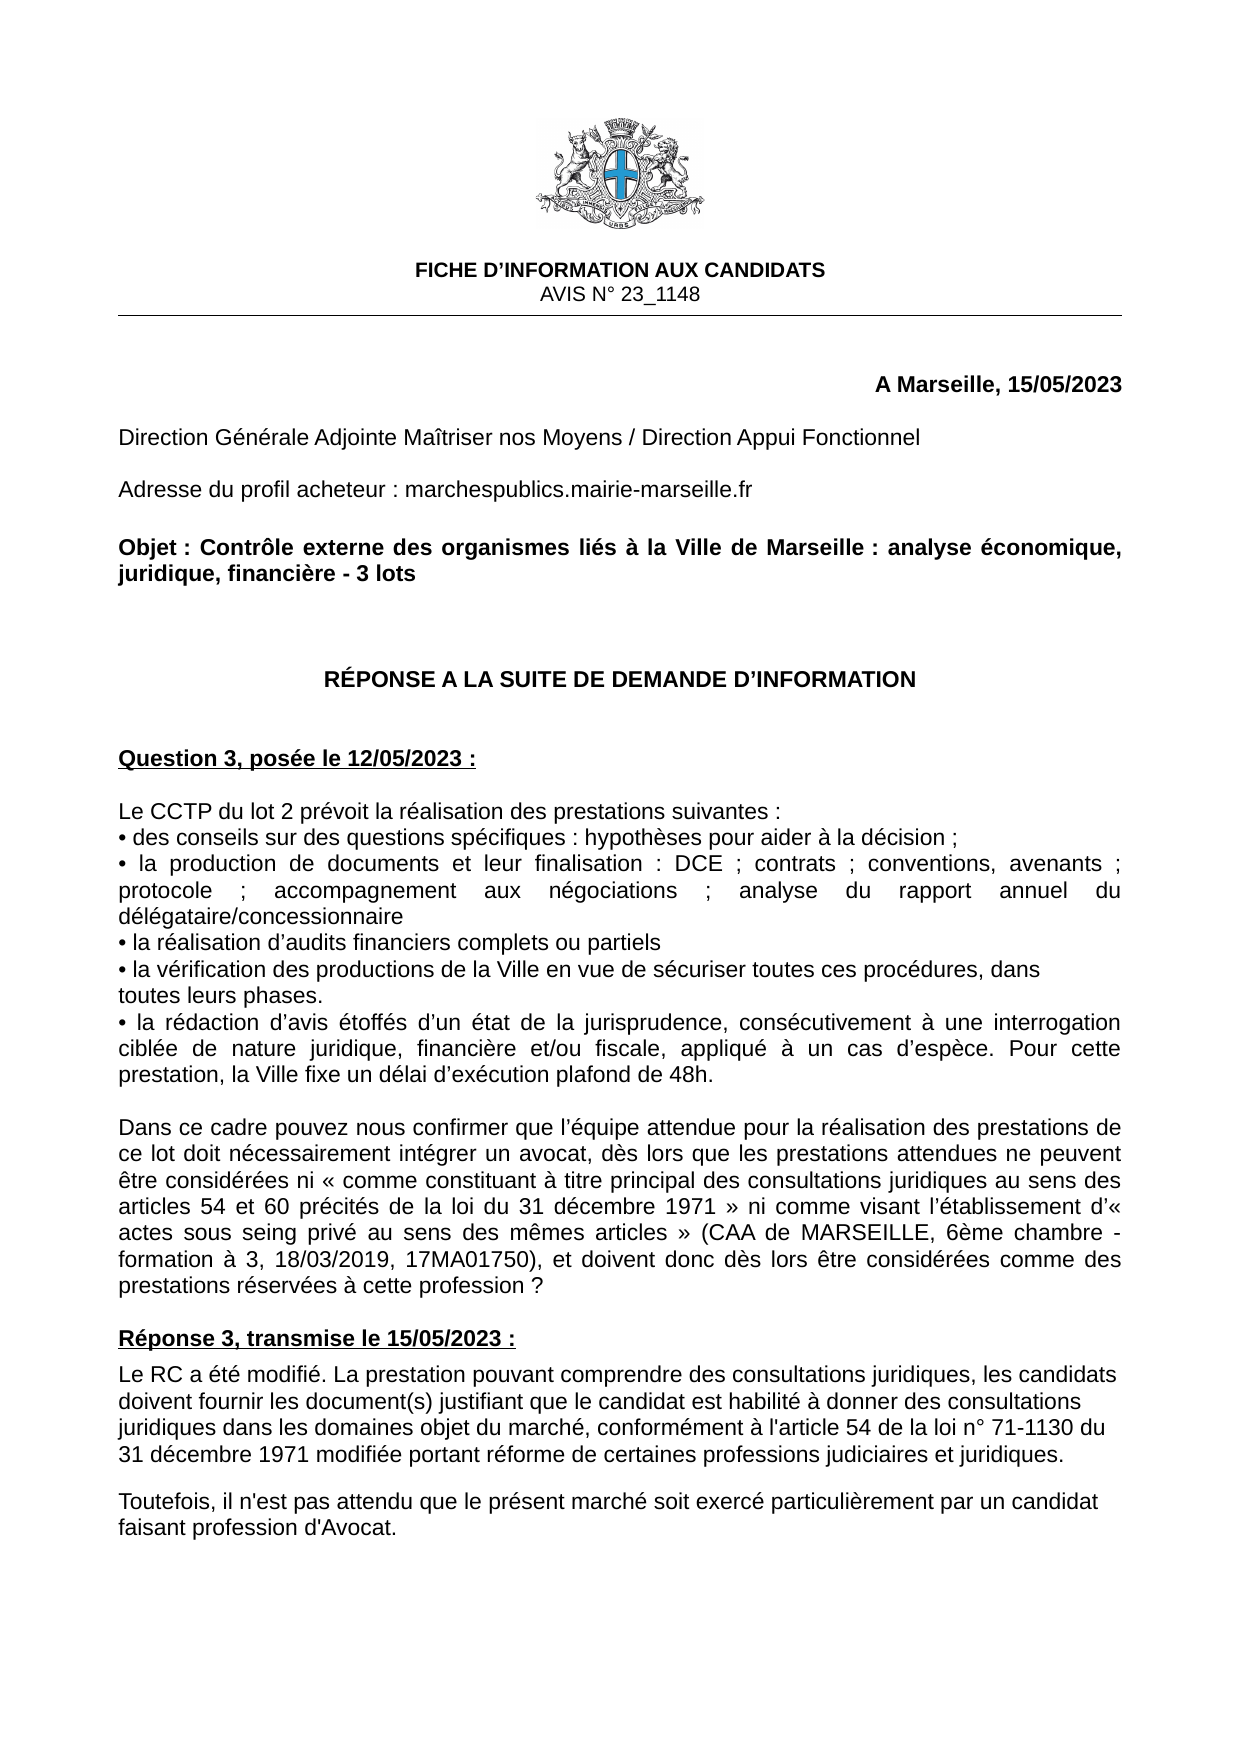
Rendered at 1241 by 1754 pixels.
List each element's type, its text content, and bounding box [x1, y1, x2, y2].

text Direction Générale Adjointe Maîtriser nos Moyens / Direction Appui Fonctionnel [118, 424, 1122, 450]
text A Marseille, 15/05/2023 [118, 371, 1122, 397]
text • la production de documents et leur finalisation : DCE ; contrats ; conventions, avenants ; protocole ; accompagnement aux négociations ; analyse du rapport annuel du délégataire/concessionnaire [118, 850, 1122, 929]
text RÉPONSE A LA SUITE DE DEMANDE D’INFORMATION [118, 666, 1122, 692]
text Toutefois, il n'est pas attendu que le présent marché soit exercé particulièrement par un candidat faisant profession d'Avocat. [118, 1488, 1122, 1540]
text • la vérification des productions de la Ville en vue de sécuriser toutes ces procédures, dans [118, 956, 1122, 982]
text Dans ce cadre pouvez nous confirmer que l’équipe attendue pour la réalisation des prestations de ce lot doit nécessairement intégrer un avocat, dès lors que les prestations attendues ne peuvent être considérées ni « comme constituant à titre principal des consultations juridiques au sens des articles 54 et 60 précités de la loi du 31 décembre 1971 » ni comme visant l’établissement d’« actes sous seing privé au sens des mêmes articles » (CAA de MARSEILLE, 6ème chambre - formation à 3, 18/03/2019, 17MA01750), et doivent donc dès lors être considérées comme des prestations réservées à cette profession ? [118, 1114, 1122, 1298]
text Le RC a été modifié. La prestation pouvant comprendre des consultations juridiques, les candidats doivent fournir les document(s) justifiant que le candidat est habilité à donner des consultations juridiques dans les domaines objet du marché, conformément à l'article 54 de la loi n° 71-1130 du 31 décembre 1971 modifiée portant réforme de certaines professions judiciaires et juridiques. [118, 1361, 1122, 1467]
text Objet : Contrôle externe des organismes liés à la Ville de Marseille : analyse économique, juridique, financière - 3 lots [118, 534, 1122, 587]
text Réponse 3, transmise le 15/05/2023 : [118, 1325, 1122, 1351]
text • la réalisation d’audits financiers complets ou partiels [118, 929, 1122, 956]
text • la rédaction d’avis étoffés d’un état de la jurisprudence, consécutivement à une interrogation ciblée de nature juridique, financière et/ou fiscale, appliqué à un cas d’espèce. Pour cette prestation, la Ville fixe un délai d’exécution plafond de 48h. [118, 1008, 1122, 1087]
text toutes leurs phases. [118, 982, 1122, 1008]
text Question 3, posée le 12/05/2023 : [118, 745, 1122, 771]
text FICHE D’INFORMATION AUX CANDIDATS [118, 258, 1122, 282]
table_header [118, 316, 1122, 330]
text Le CCTP du lot 2 prévoit la réalisation des prestations suivantes : [118, 798, 1122, 824]
text • des conseils sur des questions spécifiques : hypothèses pour aider à la décision ; [118, 824, 1122, 850]
text AVIS N° 23_1148 [118, 282, 1122, 306]
text Adresse du profil acheteur : marchespublics.mairie-marseille.fr [118, 476, 1122, 503]
